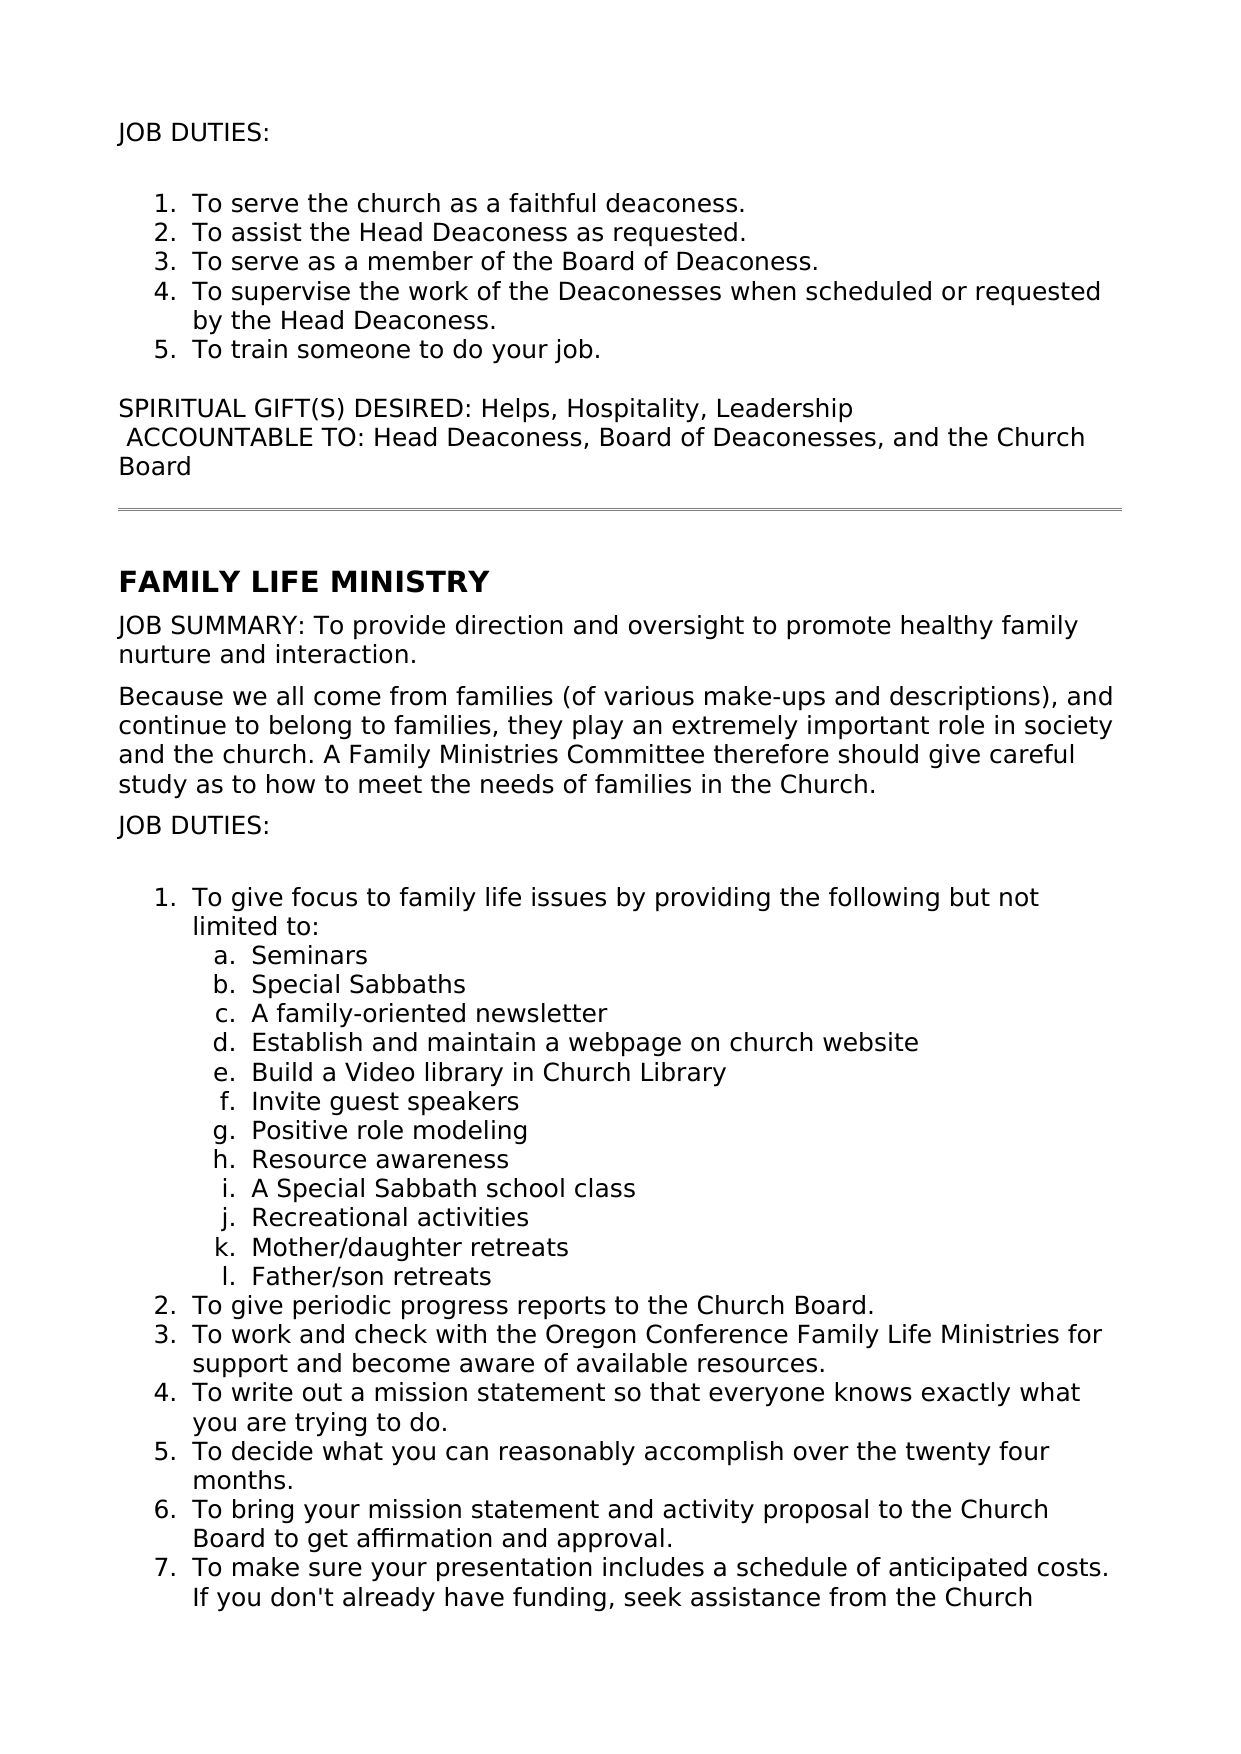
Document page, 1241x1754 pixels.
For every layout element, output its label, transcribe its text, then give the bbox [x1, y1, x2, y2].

text Because we all come from families (of various make-ups and descriptions), and continue to belong to families, they play an extremely important role in society and the church. A Family Ministries Committee therefore should give careful study as to how to meet the needs of families in the Church. [118, 682, 1122, 799]
list Build a Video library in Church Library [236, 1058, 1122, 1087]
text JOB DUTIES: [118, 118, 1122, 147]
list To serve as a member of the Board of Deaconess. [177, 248, 1122, 277]
list Establish and maintain a webpage on church website [236, 1028, 1122, 1058]
list To train someone to do your job. [177, 335, 1122, 364]
list To write out a mission statement so that everyone knows exactly what you are trying to do. [177, 1378, 1122, 1437]
list A Special Sabbath school class [236, 1174, 1122, 1203]
list Special Sabbaths [236, 970, 1122, 999]
list Positive role modeling [236, 1116, 1122, 1145]
list A family-oriented newsletter [236, 999, 1122, 1028]
text JOB SUMMARY: To provide direction and oversight to promote healthy family nurture and interaction. [118, 612, 1122, 670]
list To supervise the work of the Deaconesses when scheduled or requested by the Head Deaconess. [177, 277, 1122, 335]
list Seminars [236, 941, 1122, 970]
list To bring your mission statement and activity proposal to the Church Board to get affirmation and approval. [177, 1495, 1122, 1553]
list To give periodic progress reports to the Church Board. [177, 1291, 1122, 1320]
list Recreational activities [236, 1203, 1122, 1233]
list To work and check with the Oregon Conference Family Life Ministries for support and become aware of available resources. [177, 1320, 1122, 1378]
list To serve the church as a faithful deaconess. [177, 189, 1122, 218]
text JOB DUTIES: [118, 812, 1122, 841]
list Mother/daughter retreats [236, 1233, 1122, 1262]
list Resource awareness [236, 1145, 1122, 1174]
text SPIRITUAL GIFT(S) DESIRED: Helps, Hospitality, Leadership ACCOUNTABLE TO: Head Deaconess, Board of Deaconesses, and the Church Board [118, 394, 1122, 481]
list Father/son retreats [236, 1262, 1122, 1291]
subtitle FAMILY LIFE MINISTRY [118, 565, 1122, 599]
list To assist the Head Deaconess as requested. [177, 218, 1122, 248]
list To make sure your presentation includes a schedule of anticipated costs. If you don't already have funding, seek assistance from the Church [177, 1553, 1122, 1612]
list To decide what you can reasonably accomplish over the twenty four months. [177, 1437, 1122, 1495]
list Invite guest speakers [236, 1087, 1122, 1116]
list To give focus to family life issues by providing the following but not limited to: [177, 883, 1122, 941]
